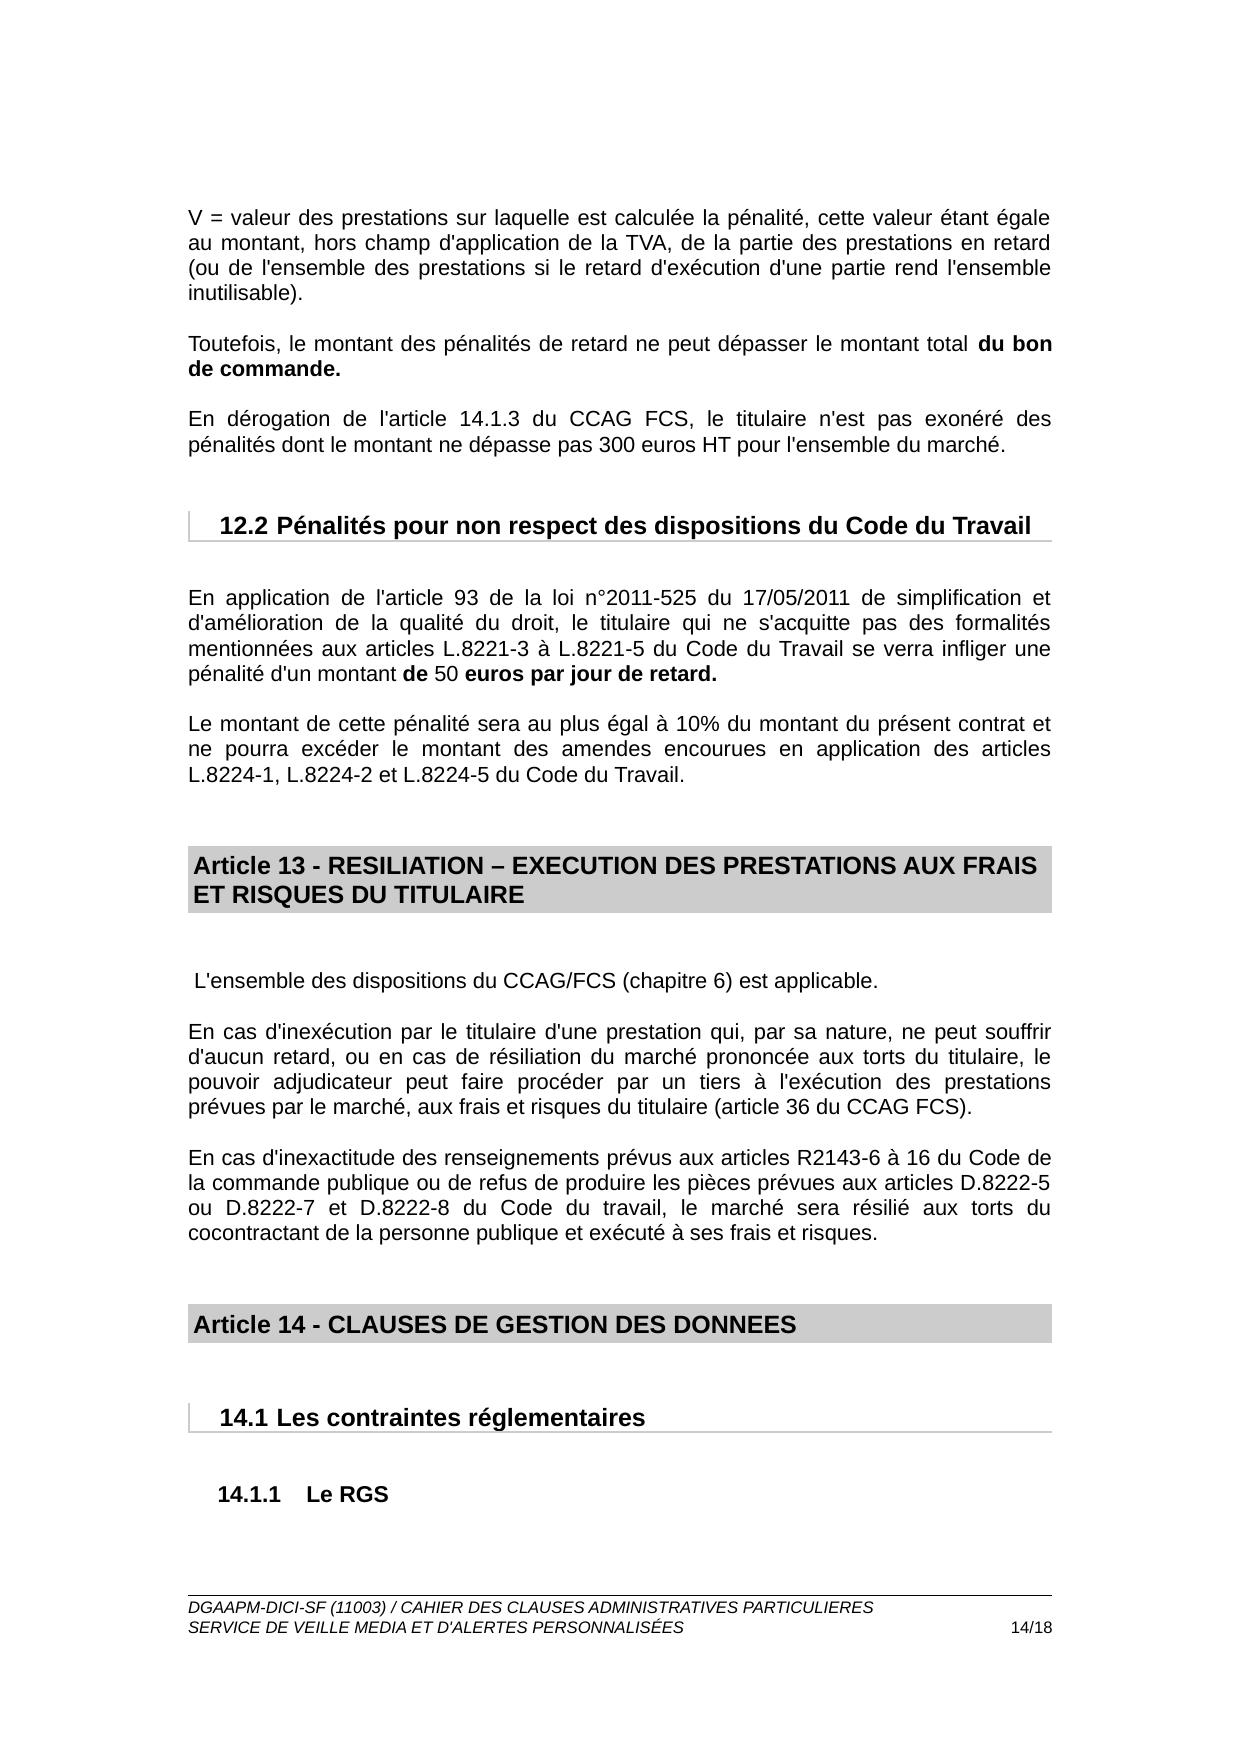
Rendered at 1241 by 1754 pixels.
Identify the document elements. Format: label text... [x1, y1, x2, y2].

text V = valeur des prestations sur laquelle est calculée la pénalité, cette valeur étant égale au montant, hors champ d'application de la TVA, de la partie des prestations en retard (ou de l'ensemble des prestations si le retard d'exécution d'une partie rend l'ensemble inutilisable). [188, 204, 1052, 305]
text En cas d'inexécution par le titulaire d'une prestation qui, par sa nature, ne peut souffrir d'aucun retard, ou en cas de résiliation du marché prononcée aux torts du titulaire, le pouvoir adjudicateur peut faire procéder par un tiers à l'exécution des prestations prévues par le marché, aux frais et risques du titulaire (article 36 du CCAG FCS). [188, 1019, 1052, 1119]
text En dérogation de l'article 14.1.3 du CCAG FCS, le titulaire n'est pas exonéré des pénalités dont le montant ne dépasse pas 300 euros HT pour l'ensemble du marché. [188, 406, 1052, 457]
text L'ensemble des dispositions du CCAG/FCS (chapitre 6) est applicable. [188, 968, 1052, 993]
subtitle Le RGS [188, 1481, 1052, 1507]
text Toutefois, le montant des pénalités de retard ne peut dépasser le montant total du bon de commande. [188, 331, 1052, 381]
text Le montant de cette pénalité sera au plus égal à 10% du montant du présent contrat et ne pourra excéder le montant des amendes encourues en application des articles L.8224-1, L.8224-2 et L.8224-5 du Code du Travail. [188, 711, 1052, 787]
subtitle CLAUSES DE GESTION DES DONNEES [190, 1307, 1050, 1341]
text En application de l'article 93 de la loi n°2011-525 du 17/05/2011 de simplification et d'amélioration de la qualité du droit, le titulaire qui ne s'acquitte pas des formalités mentionnées aux articles L.8221-3 à L.8221-5 du Code du Travail se verra infliger une pénalité d'un montant de 50 euros par jour de retard. [188, 585, 1052, 686]
subtitle Pénalités pour non respect des dispositions du Code du Travail [190, 511, 1052, 540]
text En cas d'inexactitude des renseignements prévus aux articles R2143-6 à 16 du Code de la commande publique ou de refus de produire les pièces prévues aux articles D.8222-5 ou D.8222-7 et D.8222-8 du Code du travail, le marché sera résilié aux torts du cocontractant de la personne publique et exécuté à ses frais et risques. [188, 1145, 1052, 1246]
subtitle Les contraintes réglementaires [188, 1402, 1052, 1431]
subtitle RESILIATION – EXECUTION DES PRESTATIONS AUX FRAIS ET RISQUES DU TITULAIRE [190, 848, 1050, 911]
